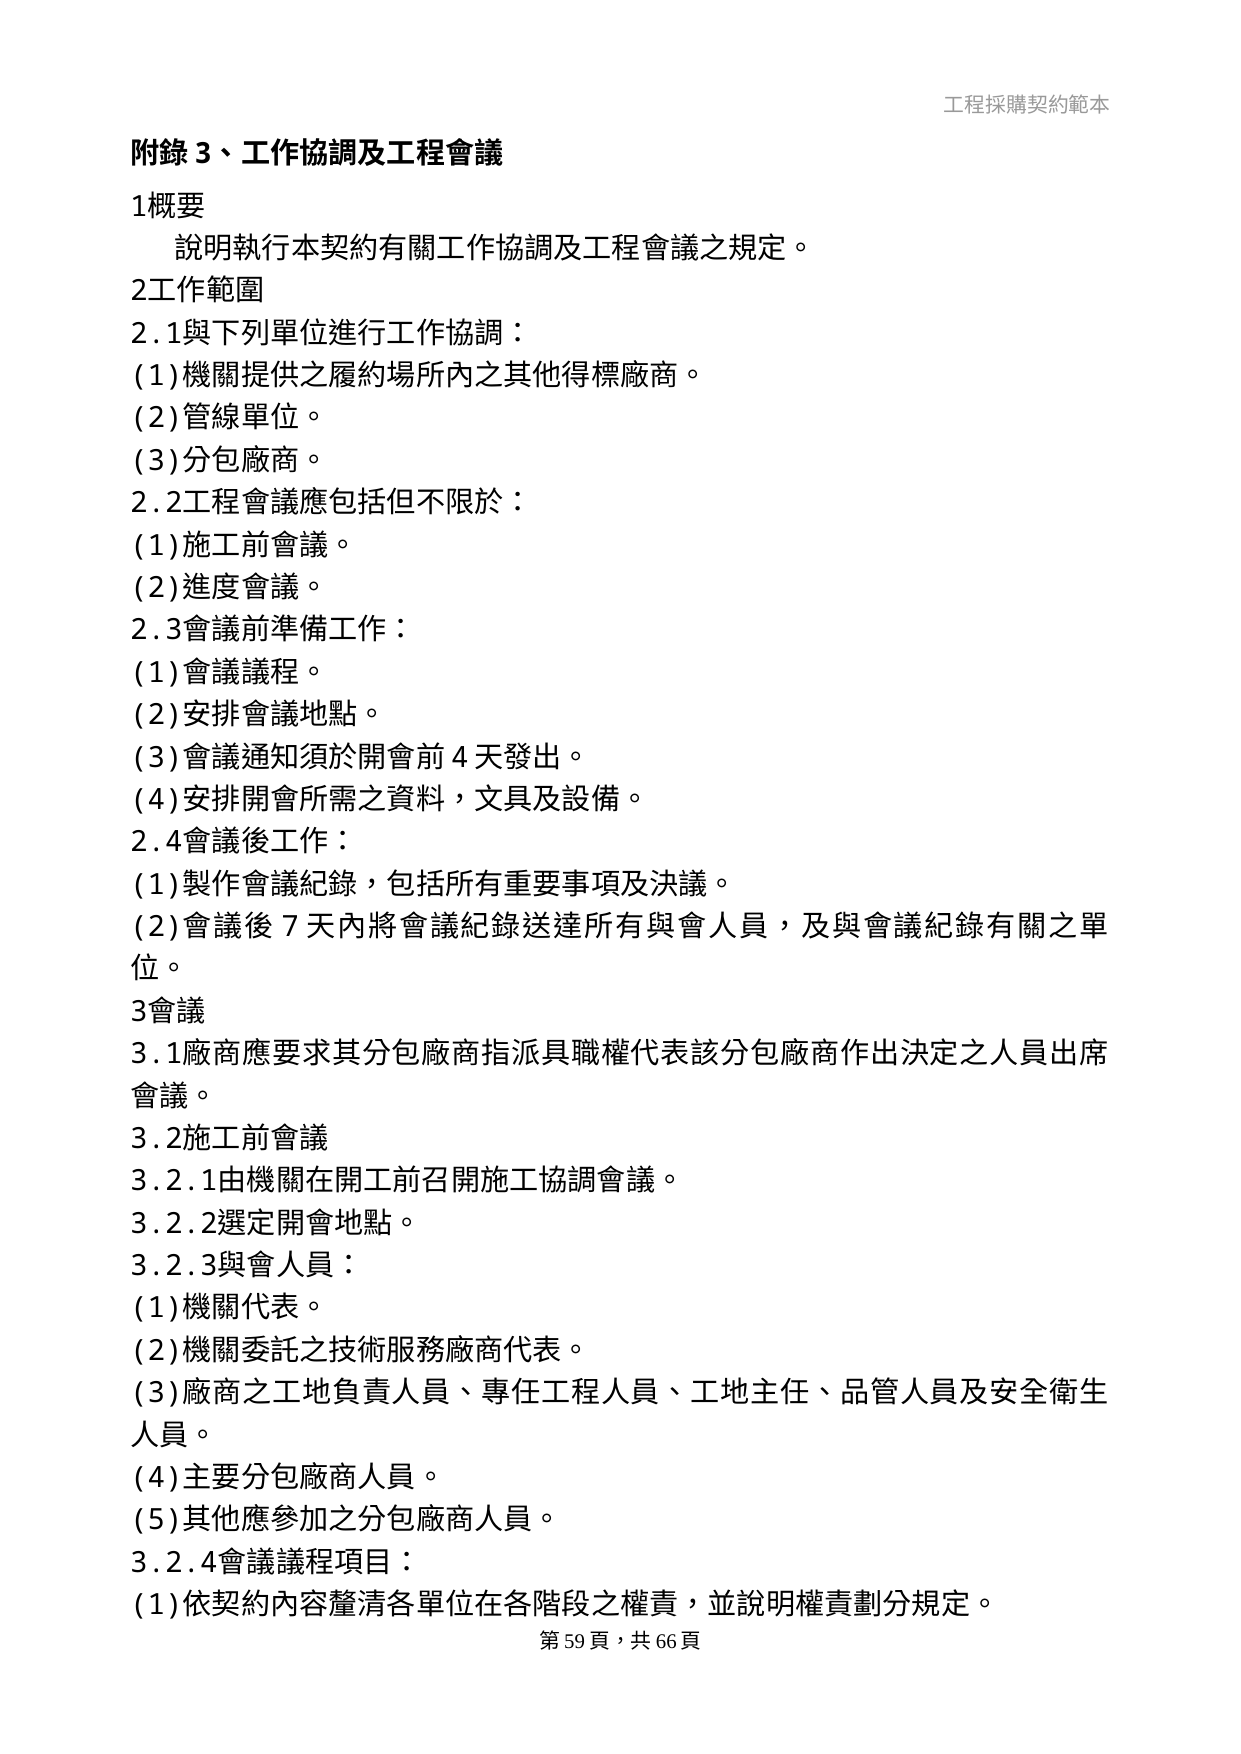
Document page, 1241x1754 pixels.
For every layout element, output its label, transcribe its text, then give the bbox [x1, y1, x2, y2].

list 其他應參加之分包廠商人員。 [130, 1496, 1110, 1538]
list 機關提供之履約場所內之其他得標廠商。 [130, 352, 1110, 394]
list 會議通知須於開會前4天發出。 [130, 733, 1110, 776]
list 會議議程項目： [130, 1538, 1110, 1581]
list 機關代表。 [130, 1284, 1110, 1326]
list 進度會議。 [130, 563, 1110, 606]
list 機關委託之技術服務廠商代表。 [130, 1326, 1110, 1369]
list 安排開會所需之資料，文具及設備。 [130, 776, 1110, 818]
list 選定開會地點。 [130, 1199, 1110, 1242]
list 會議前準備工作： [130, 606, 1110, 648]
list 安排會議地點。 [130, 691, 1110, 733]
list 會議議程。 [130, 648, 1110, 691]
list 管線單位。 [130, 394, 1110, 436]
list 概要 [130, 182, 1110, 224]
list 會議 [130, 987, 1110, 1030]
list 會議後7天內將會議紀錄送達所有與會人員，及與會議紀錄有關之單位。 [130, 903, 1110, 987]
list 施工前會議 [130, 1114, 1110, 1157]
list 廠商應要求其分包廠商指派具職權代表該分包廠商作出決定之人員出席會議。 [130, 1030, 1110, 1114]
list 由機關在開工前召開施工協調會議。 [130, 1157, 1110, 1199]
list 施工前會議。 [130, 521, 1110, 563]
list 主要分包廠商人員。 [130, 1453, 1110, 1496]
list 製作會議紀錄，包括所有重要事項及決議。 [130, 860, 1110, 903]
list 會議後工作： [130, 818, 1110, 860]
list 與會人員： [130, 1242, 1110, 1284]
list 與下列單位進行工作協調： [130, 309, 1110, 352]
list 依契約內容釐清各單位在各階段之權責，並說明權責劃分規定。 [130, 1581, 1110, 1623]
list 工作範圍 [130, 267, 1110, 309]
list 分包廠商。 [130, 436, 1110, 479]
text 說明執行本契約有關工作協調及工程會議之規定。 [174, 224, 1110, 267]
list 工程會議應包括但不限於： [130, 479, 1110, 521]
text 附錄3、工作協調及工程會議 [130, 130, 1110, 172]
list 廠商之工地負責人員、專任工程人員、工地主任、品管人員及安全衛生人員。 [130, 1369, 1110, 1453]
